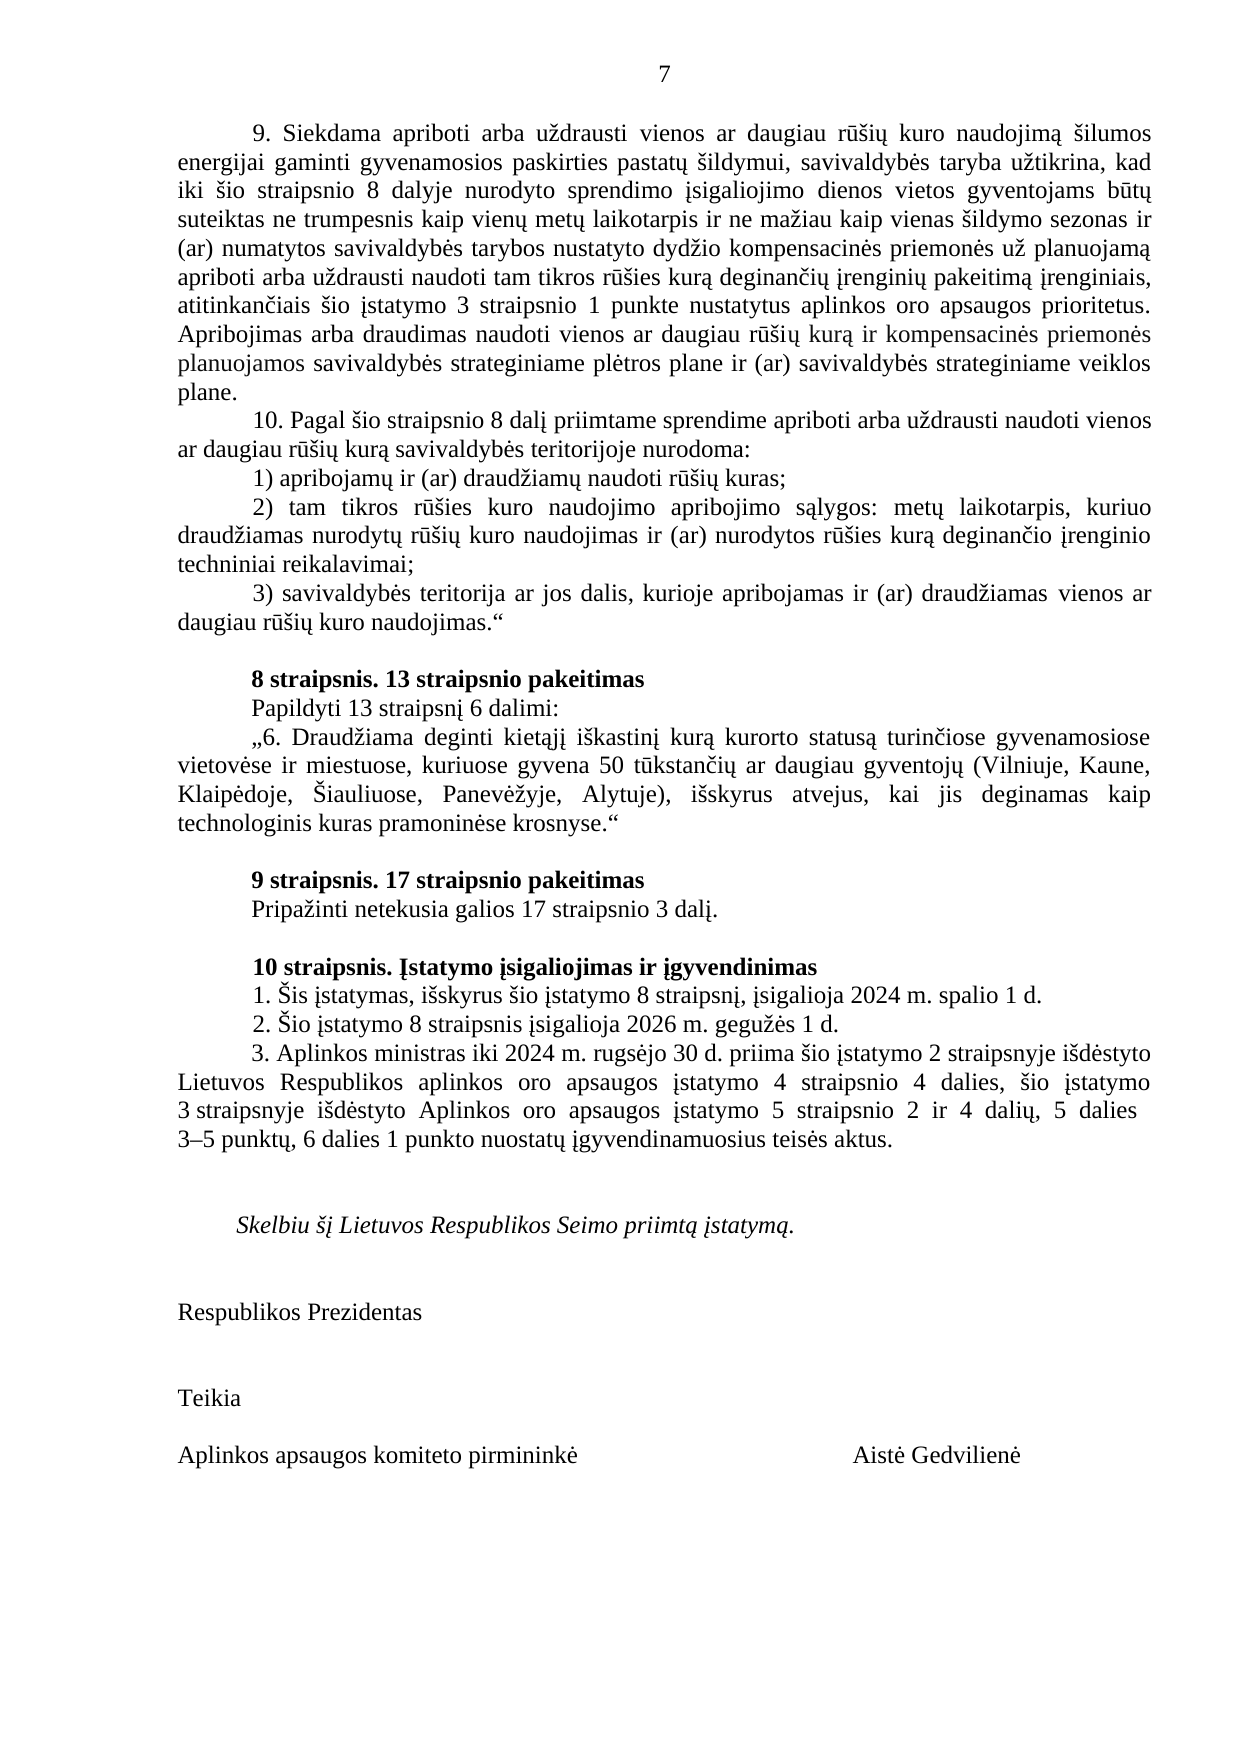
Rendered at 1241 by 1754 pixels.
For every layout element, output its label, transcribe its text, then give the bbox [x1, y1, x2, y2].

text „6. Draudžiama deginti kietąjį iškastinį kurą kurorto statusą turinčiose gyvenamosiose vietovėse ir miestuose, kuriuose gyvena 50 tūkstančių ar daugiau gyventojų (Vilniuje, Kaune, Klaipėdoje, Šiauliuose, Panevėžyje, Alytuje), išskyrus atvejus, kai jis deginamas kaip technologinis kuras pramoninėse krosnyse.“ [177, 722, 1152, 837]
text 8 straipsnis. 13 straipsnio pakeitimas [177, 664, 1152, 693]
text Pripažinti netekusia galios 17 straipsnio 3 dalį. [251, 894, 1152, 923]
text Respublikos Prezidentas [177, 1297, 1152, 1326]
text Skelbiu šį Lietuvos Respublikos Seimo priimtą įstatymą. [177, 1211, 1152, 1239]
text 10 straipsnis. Įstatymo įsigaliojimas ir įgyvendinimas [177, 952, 1152, 981]
text 10. Pagal šio straipsnio 8 dalį priimtame sprendime apriboti arba uždrausti naudoti vienos ar daugiau rūšių kurą savivaldybės teritorijoje nurodoma: [177, 406, 1152, 463]
text 2) tam tikros rūšies kuro naudojimo apribojimo sąlygos: metų laikotarpis, kuriuo draudžiamas nurodytų rūšių kuro naudojimas ir (ar) nurodytos rūšies kurą deginančio įrenginio techniniai reikalavimai; [177, 492, 1152, 578]
text 1) apribojamų ir (ar) draudžiamų naudoti rūšių kuras; [177, 463, 1152, 492]
text 3. Aplinkos ministras iki 2024 m. rugsėjo 30 d. priima šio įstatymo 2 straipsnyje išdėstyto Lietuvos Respublikos aplinkos oro apsaugos įstatymo 4 straipsnio 4 dalies, šio įstatymo 3 straipsnyje išdėstyto Aplinkos oro apsaugos įstatymo 5 straipsnio 2 ir 4 dalių, 5 dalies 3–5 punktų, 6 dalies 1 punkto nuostatų įgyvendinamuosius teisės aktus. [177, 1038, 1152, 1153]
text 3) savivaldybės teritorija ar jos dalis, kurioje apribojamas ir (ar) draudžiamas vienos ar daugiau rūšių kuro naudojimas.“ [177, 578, 1152, 636]
text Teikia [177, 1383, 1152, 1412]
text 9 straipsnis. 17 straipsnio pakeitimas [177, 866, 1152, 894]
text 9. Siekdama apriboti arba uždrausti vienos ar daugiau rūšių kuro naudojimą šilumos energijai gaminti gyvenamosios paskirties pastatų šildymui, savivaldybės taryba užtikrina, kad iki šio straipsnio 8 dalyje nurodyto sprendimo įsigaliojimo dienos vietos gyventojams būtų suteiktas ne trumpesnis kaip vienų metų laikotarpis ir ne mažiau kaip vienas šildymo sezonas ir (ar) numatytos savivaldybės tarybos nustatyto dydžio kompensacinės priemonės už planuojamą apriboti arba uždrausti naudoti tam tikros rūšies kurą deginančių įrenginių pakeitimą įrenginiais, atitinkančiais šio įstatymo 3 straipsnio 1 punkte nustatytus aplinkos oro apsaugos prioritetus. Apribojimas arba draudimas naudoti vienos ar daugiau rūšių kurą ir kompensacinės priemonės planuojamos savivaldybės strateginiame plėtros plane ir (ar) savivaldybės strateginiame veiklos plane. [177, 118, 1152, 406]
text 2. Šio įstatymo 8 straipsnis įsigalioja 2026 m. gegužės 1 d. [252, 1009, 1152, 1038]
text 1. Šis įstatymas, išskyrus šio įstatymo 8 straipsnį, įsigalioja 2024 m. spalio 1 d. [252, 981, 1152, 1009]
text Aplinkos apsaugos komiteto pirmininkė Aistė Gedvilienė [177, 1441, 1152, 1469]
text Papildyti 13 straipsnį 6 dalimi: [251, 693, 1152, 722]
